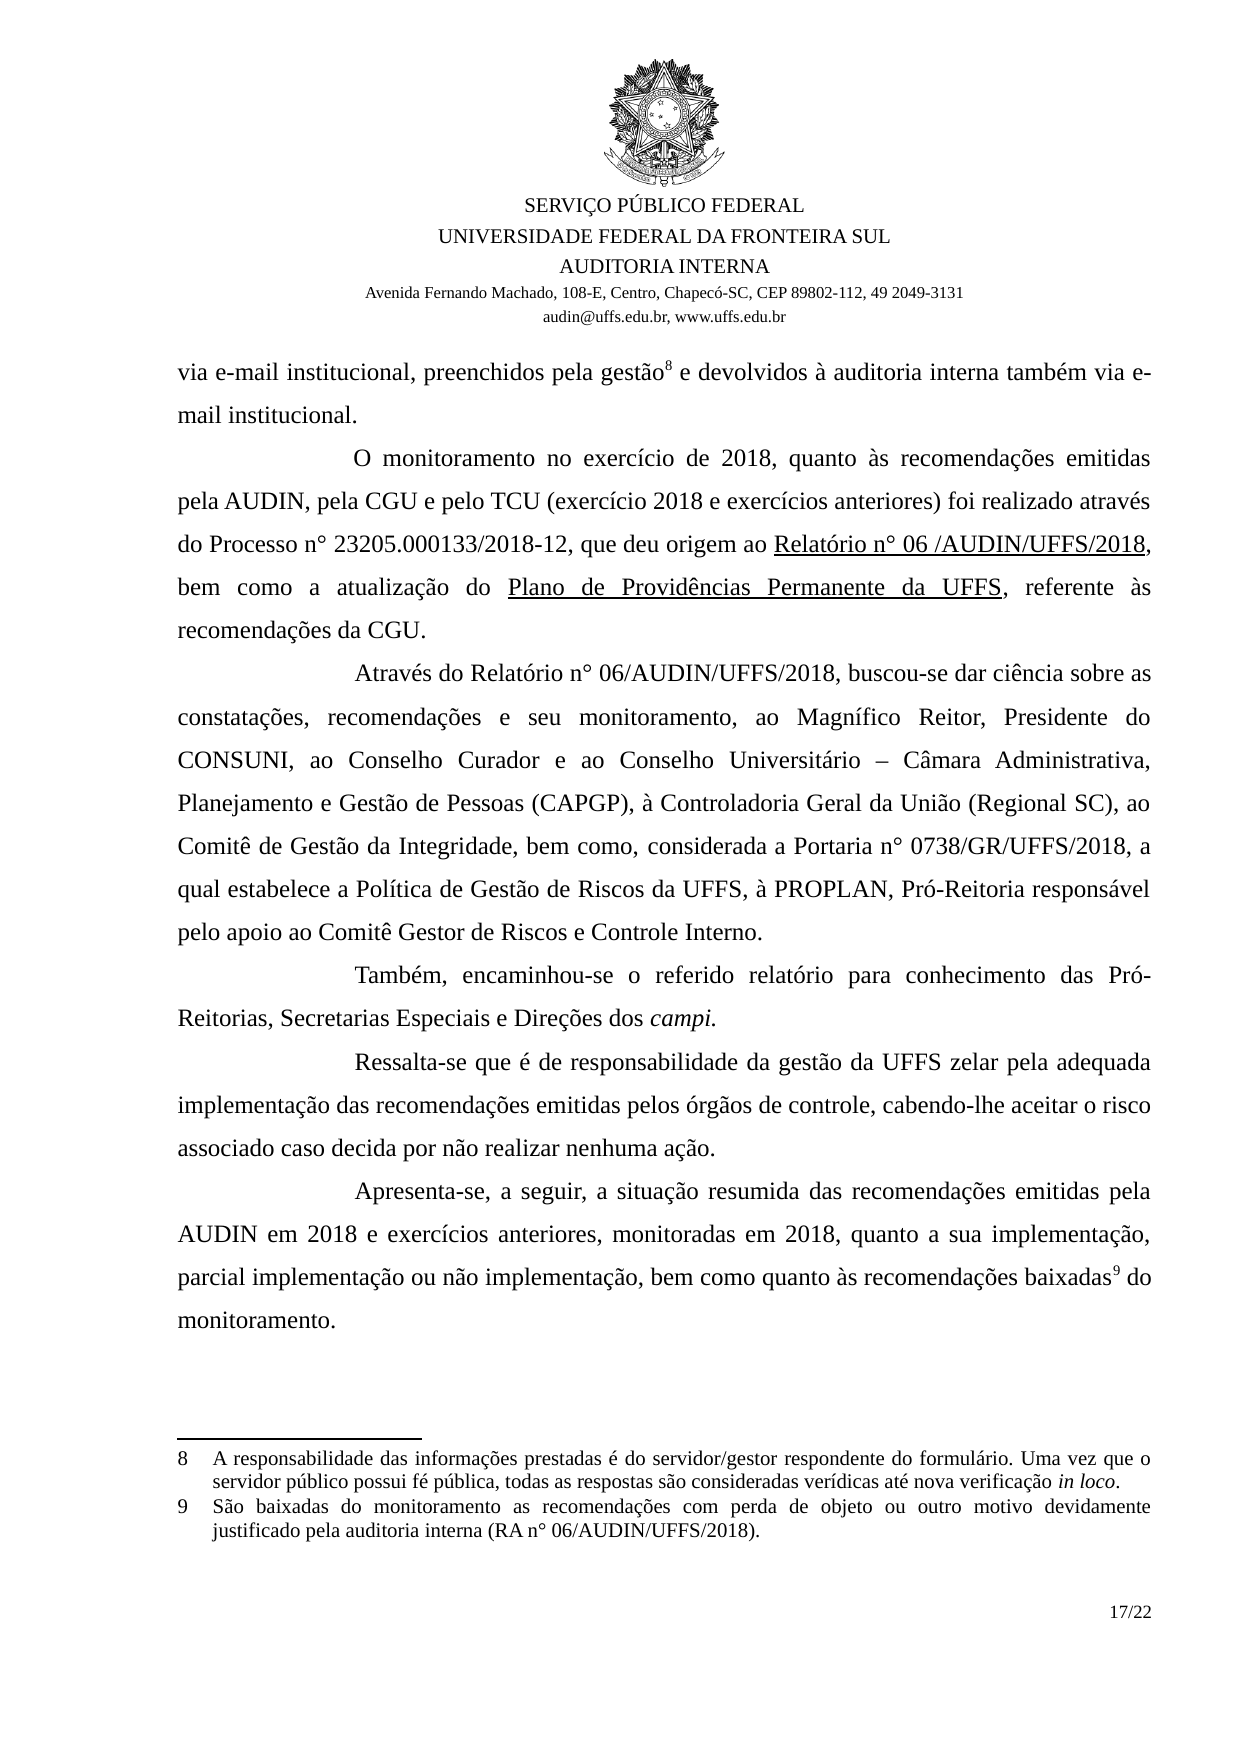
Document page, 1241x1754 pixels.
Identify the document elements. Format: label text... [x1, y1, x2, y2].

text São baixadas do monitoramento as recomendações com perda de objeto ou outro motivo devidamente justificado pela auditoria interna (RA n° 06/AUDIN/UFFS/2018). [177, 1493, 1152, 1542]
text Apresenta-se, a seguir, a situação resumida das recomendações emitidas pela AUDIN em 2018 e exercícios anteriores, monitoradas em 2018, quanto a sua implementação, parcial implementação ou não implementação, bem como quanto às recomendações baixadas do monitoramento. [177, 1176, 1152, 1334]
text O monitoramento no exercício de 2018, quanto às recomendações emitidas pela AUDIN, pela CGU e pelo TCU (exercício 2018 e exercícios anteriores) foi realizado através do Processo n° 23205.000133/2018-12, que deu origem ao Relatório n° 06 /AUDIN/UFFS/2018, bem como a atualização do Plano de Providências Permanente da UFFS, referente às recomendações da CGU. [177, 443, 1152, 644]
text Ressalta-se que é de responsabilidade da gestão da UFFS zelar pela adequada implementação das recomendações emitidas pelos órgãos de controle, cabendo-lhe aceitar o risco associado caso decida por não realizar nenhuma ação. [177, 1047, 1152, 1162]
text Através do Relatório n° 06/AUDIN/UFFS/2018, buscou-se dar ciência sobre as constatações, recomendações e seu monitoramento, ao Magnífico Reitor, Presidente do CONSUNI, ao Conselho Curador e ao Conselho Universitário – Câmara Administrativa, Planejamento e Gestão de Pessoas (CAPGP), à Controladoria Geral da União (Regional SC), ao Comitê de Gestão da Integridade, bem como, considerada a Portaria n° 0738/GR/UFFS/2018, a qual estabelece a Política de Gestão de Riscos da UFFS, à PROPLAN, Pró-Reitoria responsável pelo apoio ao Comitê Gestor de Riscos e Controle Interno. [177, 658, 1152, 946]
text via e-mail institucional, preenchidos pela gestão e devolvidos à auditoria interna também via e-mail institucional. [177, 357, 1152, 428]
text Também, encaminhou-se o referido relatório para conhecimento das Pró-Reitorias, Secretarias Especiais e Direções dos campi. [177, 960, 1152, 1032]
text A responsabilidade das informações prestadas é do servidor/gestor respondente do formulário. Uma vez que o servidor público possui fé pública, todas as respostas são consideradas verídicas até nova verificação in loco. [177, 1445, 1152, 1493]
